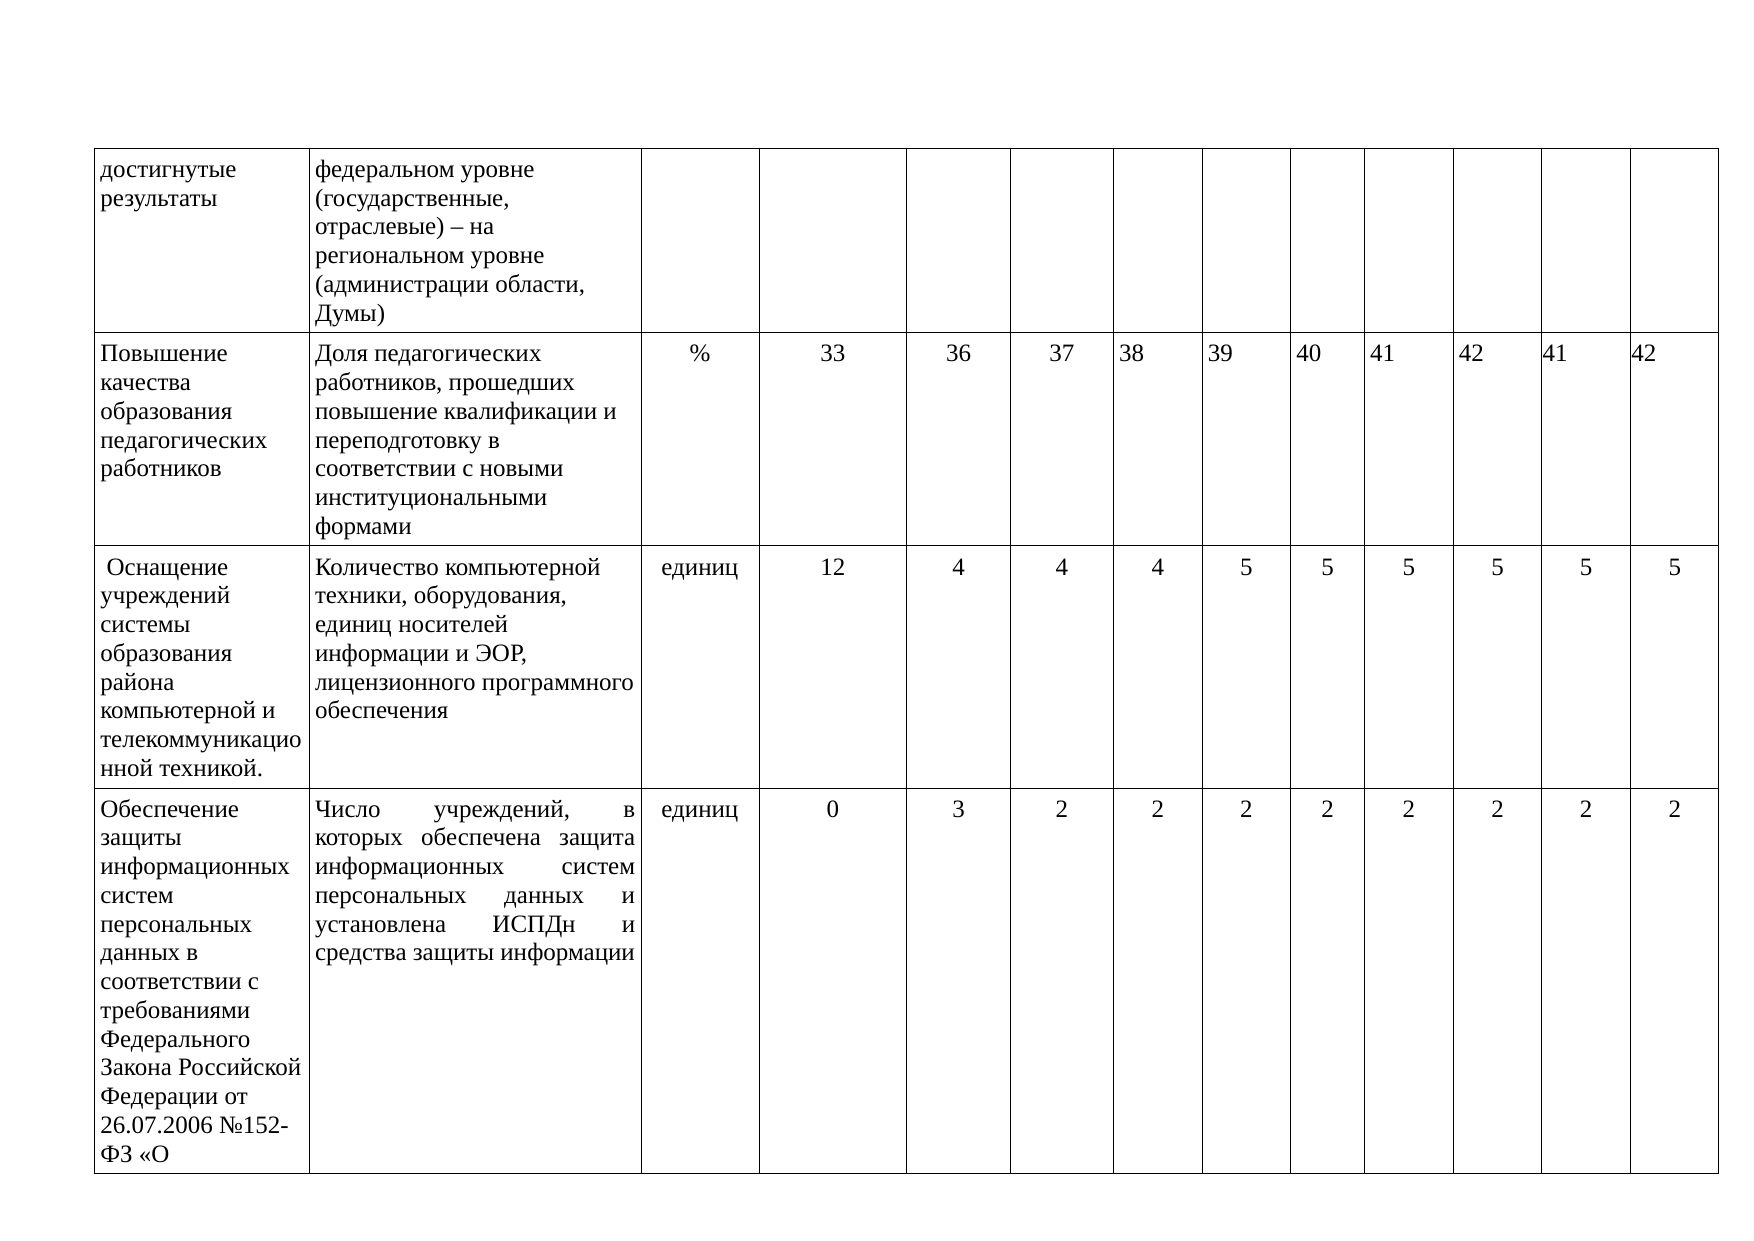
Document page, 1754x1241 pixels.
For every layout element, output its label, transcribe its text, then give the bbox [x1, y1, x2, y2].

table_cell 5 [1365, 546, 1453, 787]
table_cell единиц [642, 789, 759, 1173]
table_cell [1631, 149, 1718, 332]
table_cell 4 [1114, 546, 1202, 787]
table_cell 4 [907, 546, 1010, 787]
table_cell 2 [1365, 789, 1453, 1173]
table_cell Число учреждений, в которых обеспечена защита информационных систем персональных данных и установлена ИСПДн и средства защиты информации [310, 789, 641, 1173]
table_cell Обеспечение защиты информационных систем персональных данных в соответствии с требованиями Федерального Закона Российской Федерации от 26.07.2006 №152-ФЗ «О [95, 789, 309, 1173]
table_cell 40 [1291, 333, 1364, 545]
table_cell федеральном уровне (государственные, отраслевые) – на региональном уровне (администрации области, Думы) [310, 149, 641, 332]
table_cell 2 [1011, 789, 1113, 1173]
table_cell [1011, 149, 1113, 332]
table_cell Оснащение учреждений системы образования района компьютерной и телекоммуникационной техникой. [95, 546, 309, 787]
table_cell 33 [760, 333, 906, 545]
table_cell 38 [1114, 333, 1202, 545]
table_cell 2 [1114, 789, 1202, 1173]
table_cell 5 [1291, 546, 1364, 787]
table_cell [1454, 149, 1541, 332]
table_cell 5 [1631, 546, 1718, 787]
table_cell 0 [760, 789, 906, 1173]
table_cell [907, 149, 1010, 332]
table_cell 2 [1291, 789, 1364, 1173]
table_cell 42 [1631, 333, 1718, 545]
table_cell Повышение качества образования педагогических работников [95, 333, 309, 545]
table_cell % [642, 333, 759, 545]
table_cell 5 [1203, 546, 1290, 787]
table_cell 4 [1011, 546, 1113, 787]
table_cell 41 [1365, 333, 1453, 545]
table_cell [760, 149, 906, 332]
table_cell 2 [1631, 789, 1718, 1173]
table_cell 2 [1542, 789, 1630, 1173]
table_cell [1542, 149, 1630, 332]
table_cell [1291, 149, 1364, 332]
table_cell 2 [1454, 789, 1541, 1173]
table_cell единиц [642, 546, 759, 787]
table_cell 42 [1454, 333, 1541, 545]
table_cell 5 [1454, 546, 1541, 787]
table_cell [642, 149, 759, 332]
table_cell 5 [1542, 546, 1630, 787]
table_cell 36 [907, 333, 1010, 545]
table_cell 37 [1011, 333, 1113, 545]
table_cell Количество компьютерной техники, оборудования, единиц носителей информации и ЭОР, лицензионного программного обеспечения [310, 546, 641, 787]
table_cell [1365, 149, 1453, 332]
table_cell [1203, 149, 1290, 332]
table_cell достигнутые результаты [95, 149, 309, 332]
table_cell 39 [1203, 333, 1290, 545]
table_cell [1114, 149, 1202, 332]
table_cell Доля педагогических работников, прошедших повышение квалификации и переподготовку в соответствии с новыми институциональными формами [310, 333, 641, 545]
table_cell 3 [907, 789, 1010, 1173]
table_cell 12 [760, 546, 906, 787]
table_cell 2 [1203, 789, 1290, 1173]
table_cell 41 [1542, 333, 1630, 545]
